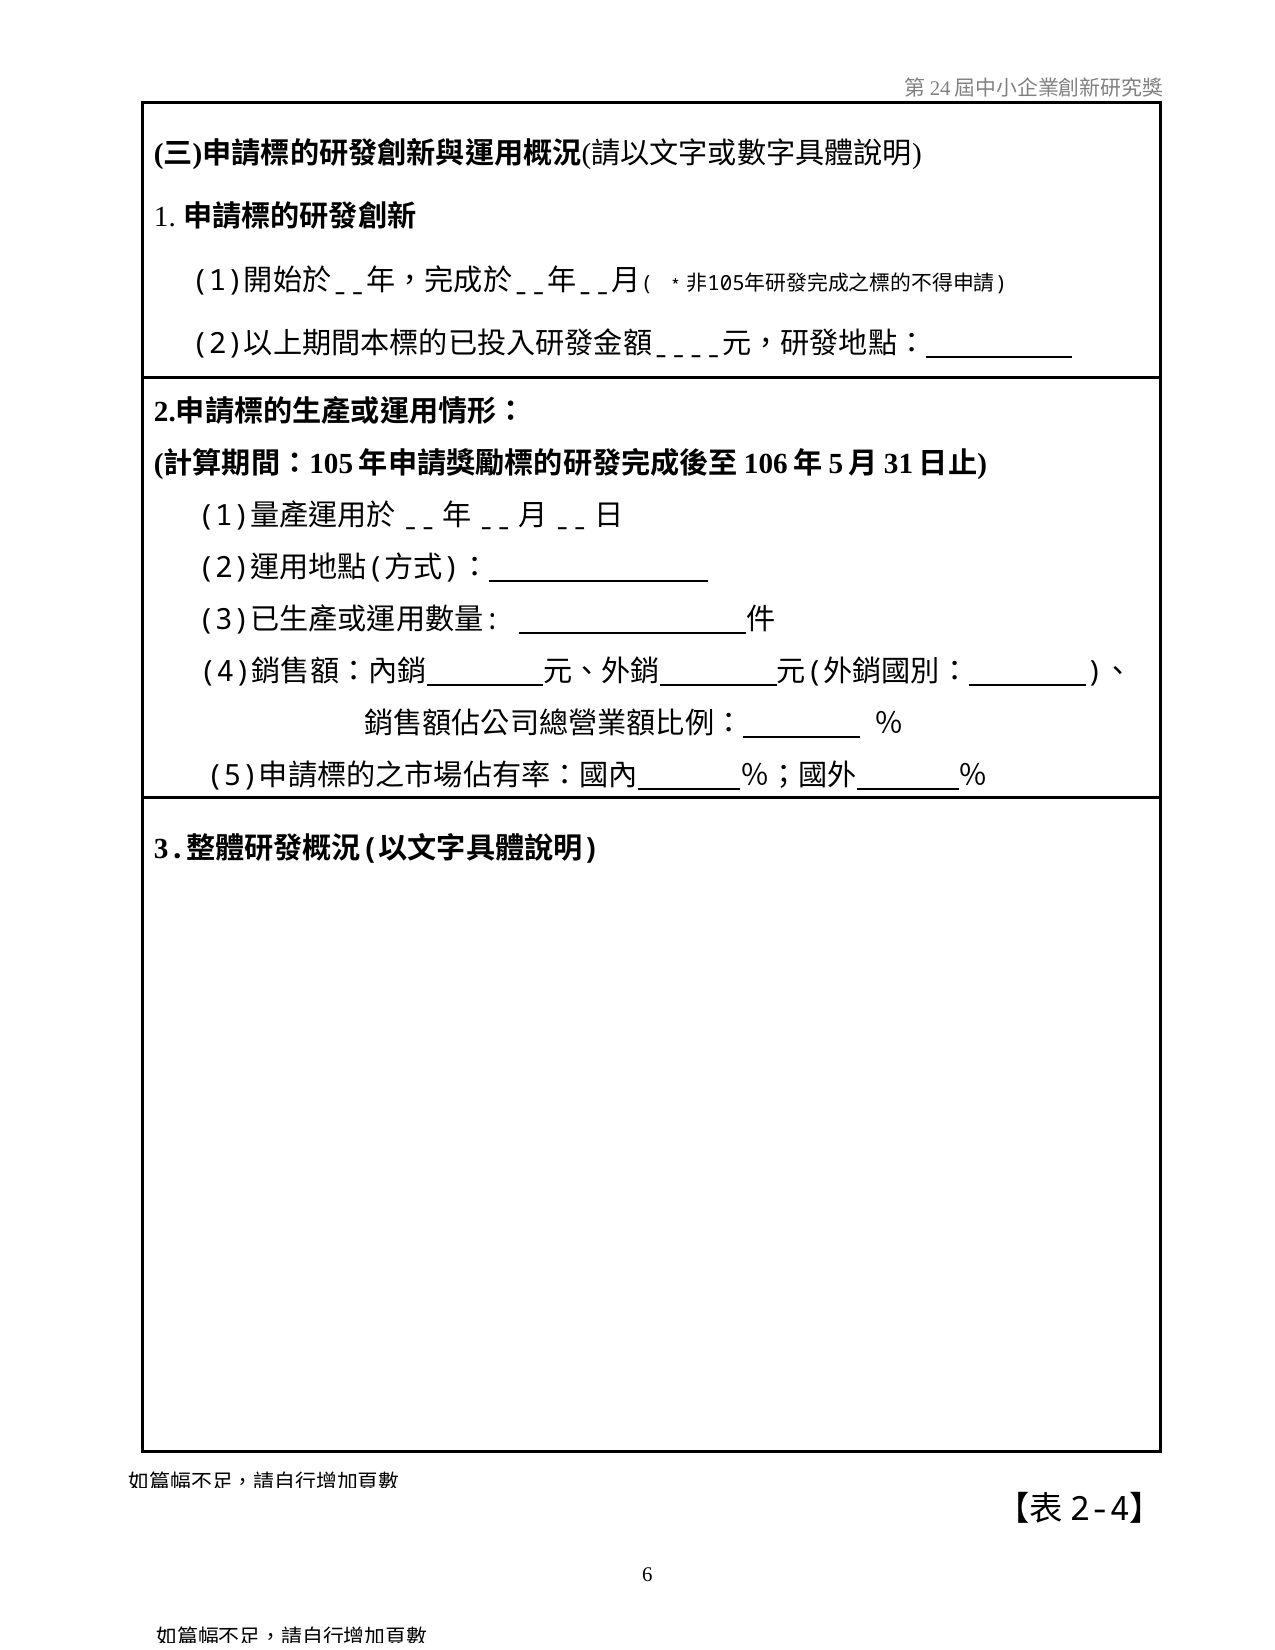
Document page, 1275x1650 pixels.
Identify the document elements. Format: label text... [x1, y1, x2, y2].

text 如篇幅不足，請自行增加頁數 [128, 1465, 417, 1488]
table_cell 3.整體研發概況(以文字具體說明) [141, 1613, 460, 1650]
table_cell 2.申請標的生產或運用情形： (計算期間：105年申請獎勵標的研發完成後至106年5月31日止) (1)量產運用於ˍˍ年ˍˍ月ˍˍ日 (2)運用地點(方式)： (3)已生產或運用數量: 件 (4)銷售額：內銷 元、外銷 元(外銷國別： )、 銷售額佔公司總營業額比例： ％ (5)申請標的之市場佔有率：國內 ％；國外 ％ [144, 379, 1159, 796]
text 【表2-4】 [131, 1482, 1163, 1531]
table_header (三)申請標的研發創新與運用概況(請以文字或數字具體說明) 1. 申請標的研發創新 (1)開始於ˍˍ年，完成於ˍˍ年ˍˍ月( ﹡非105年研發完成之標的不得申請) (2)以上期間本標的已投入研發金額ˍˍˍˍ元，研發地點： [144, 104, 1159, 376]
table_cell 3.整體研發概況(以文字具體說明) [144, 799, 1159, 1450]
